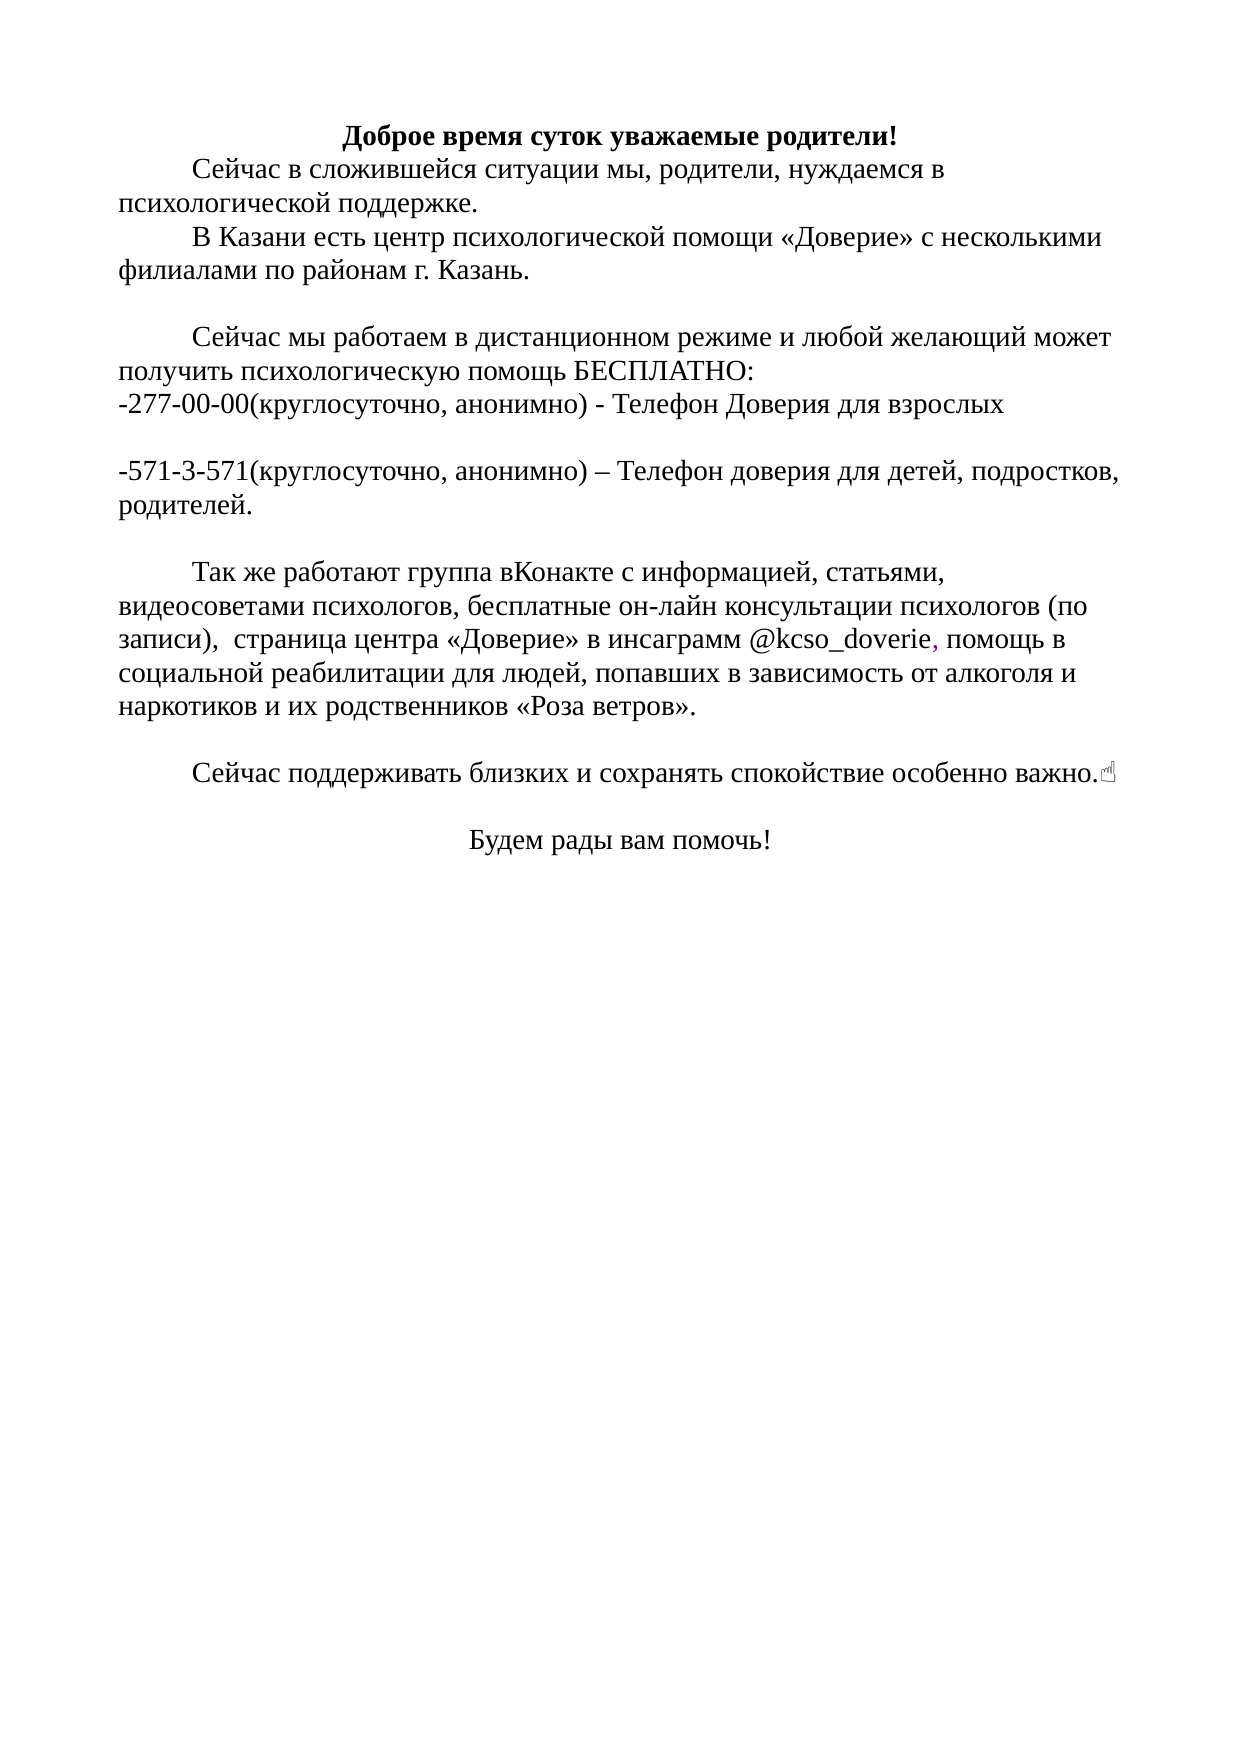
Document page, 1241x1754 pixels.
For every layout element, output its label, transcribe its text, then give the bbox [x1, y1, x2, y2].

text Так же работают группа вКонакте с информацией, статьями, видеосоветами психологов, бесплатные он-лайн консультации психологов (по записи), страница центра «Доверие» в инсаграмм @kcso_doverie, помощь в социальной реабилитации для людей, попавших в зависимость от алкоголя и наркотиков и их родственников «Роза ветров». [118, 554, 1122, 722]
text В Казани есть центр психологической помощи «Доверие» с несколькими филиалами по районам г. Казань. [118, 219, 1122, 286]
text -571-3-571(круглосуточно, анонимно) – Телефон доверия для детей, подростков, родителей. [118, 453, 1122, 521]
text Сейчас поддерживать близких и сохранять спокойствие особенно важно.☝️ [118, 755, 1122, 789]
text Доброе время суток уважаемые родители! [118, 118, 1122, 152]
text Сейчас в сложившейся ситуации мы, родители, нуждаемся в психологической поддержке. [118, 152, 1122, 219]
text Сейчас мы работаем в дистанционном режиме и любой желающий может получить психологическую помощь БЕСПЛАТНО: [118, 319, 1122, 386]
text Будем рады вам помочь! [118, 822, 1122, 856]
text -277-00-00(круглосуточно, анонимно) - Телефон Доверия для взрослых [118, 386, 1122, 420]
